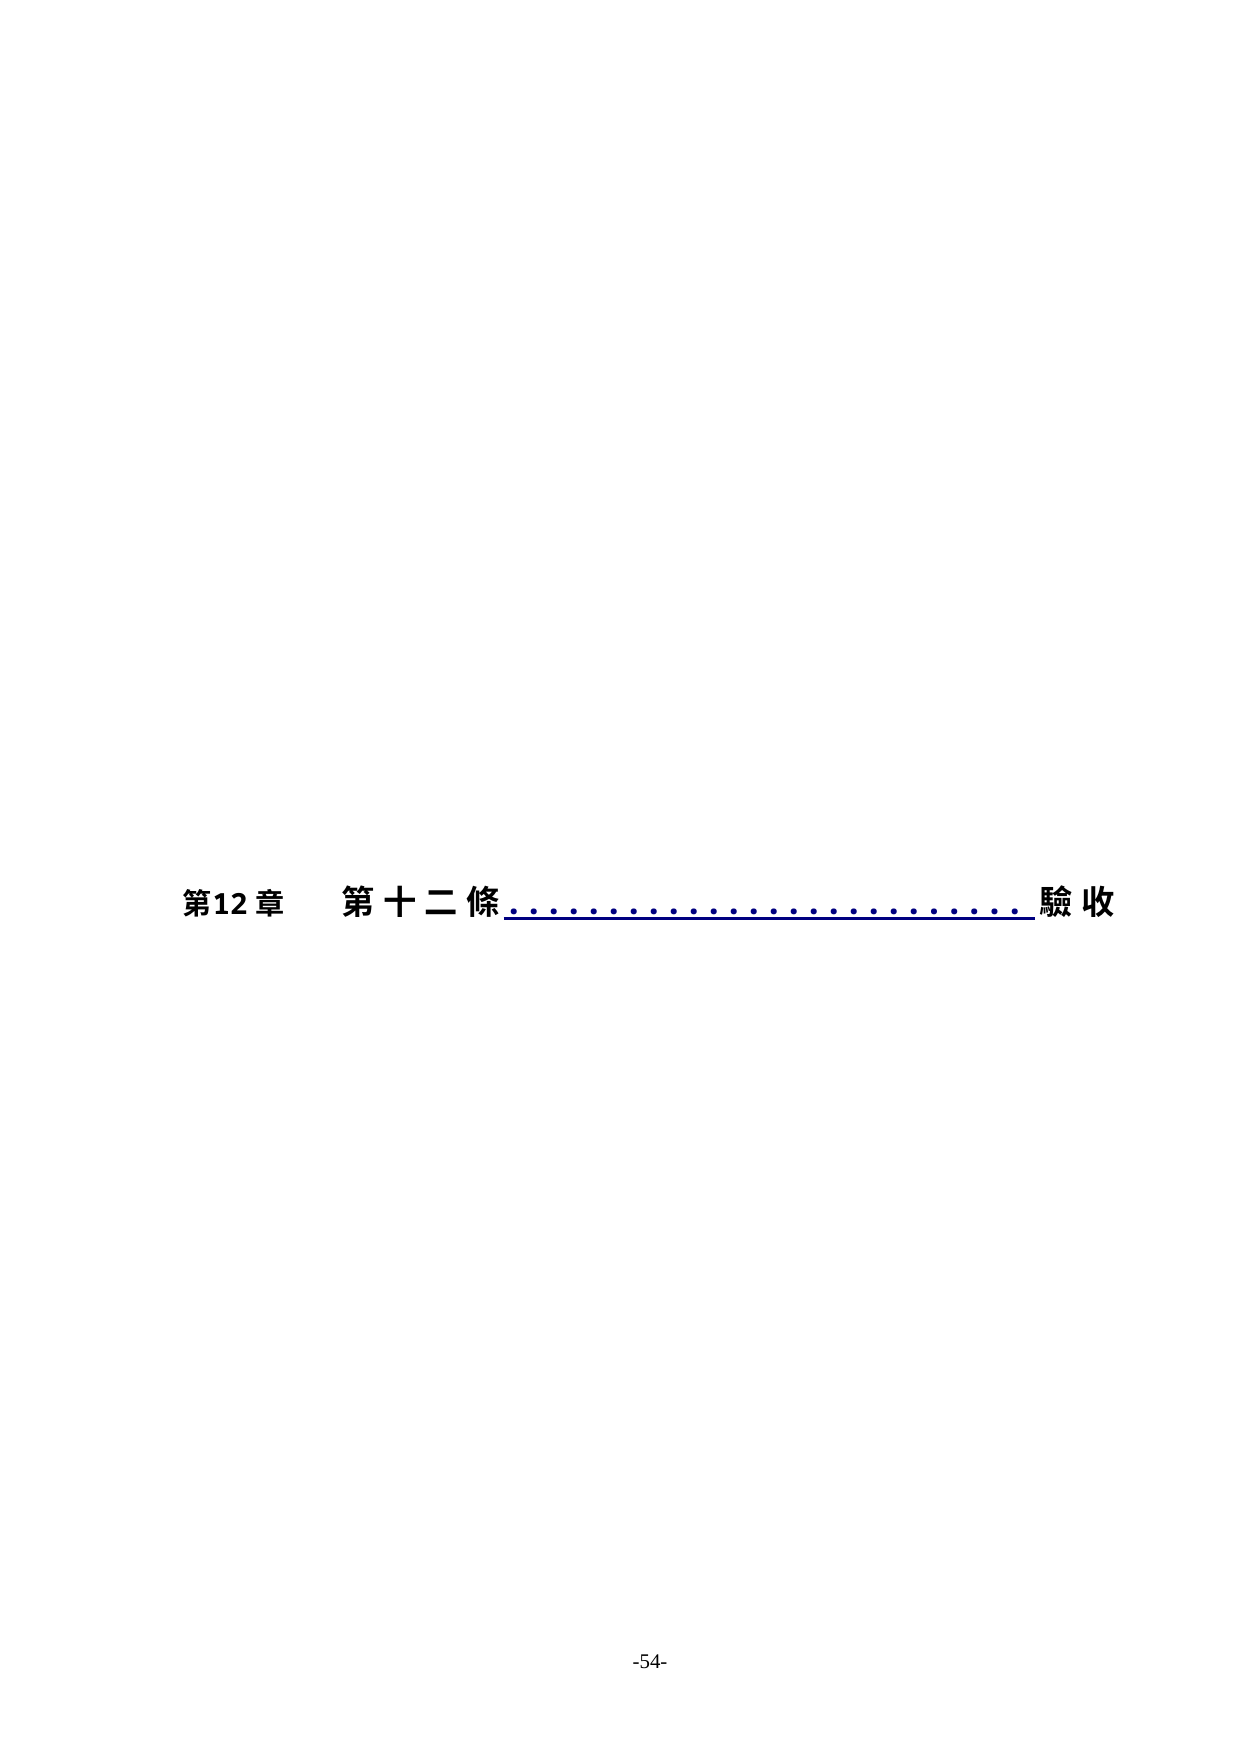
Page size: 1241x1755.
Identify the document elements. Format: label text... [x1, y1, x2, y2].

subtitle 第十二條 驗收 51 [181, 859, 1118, 921]
